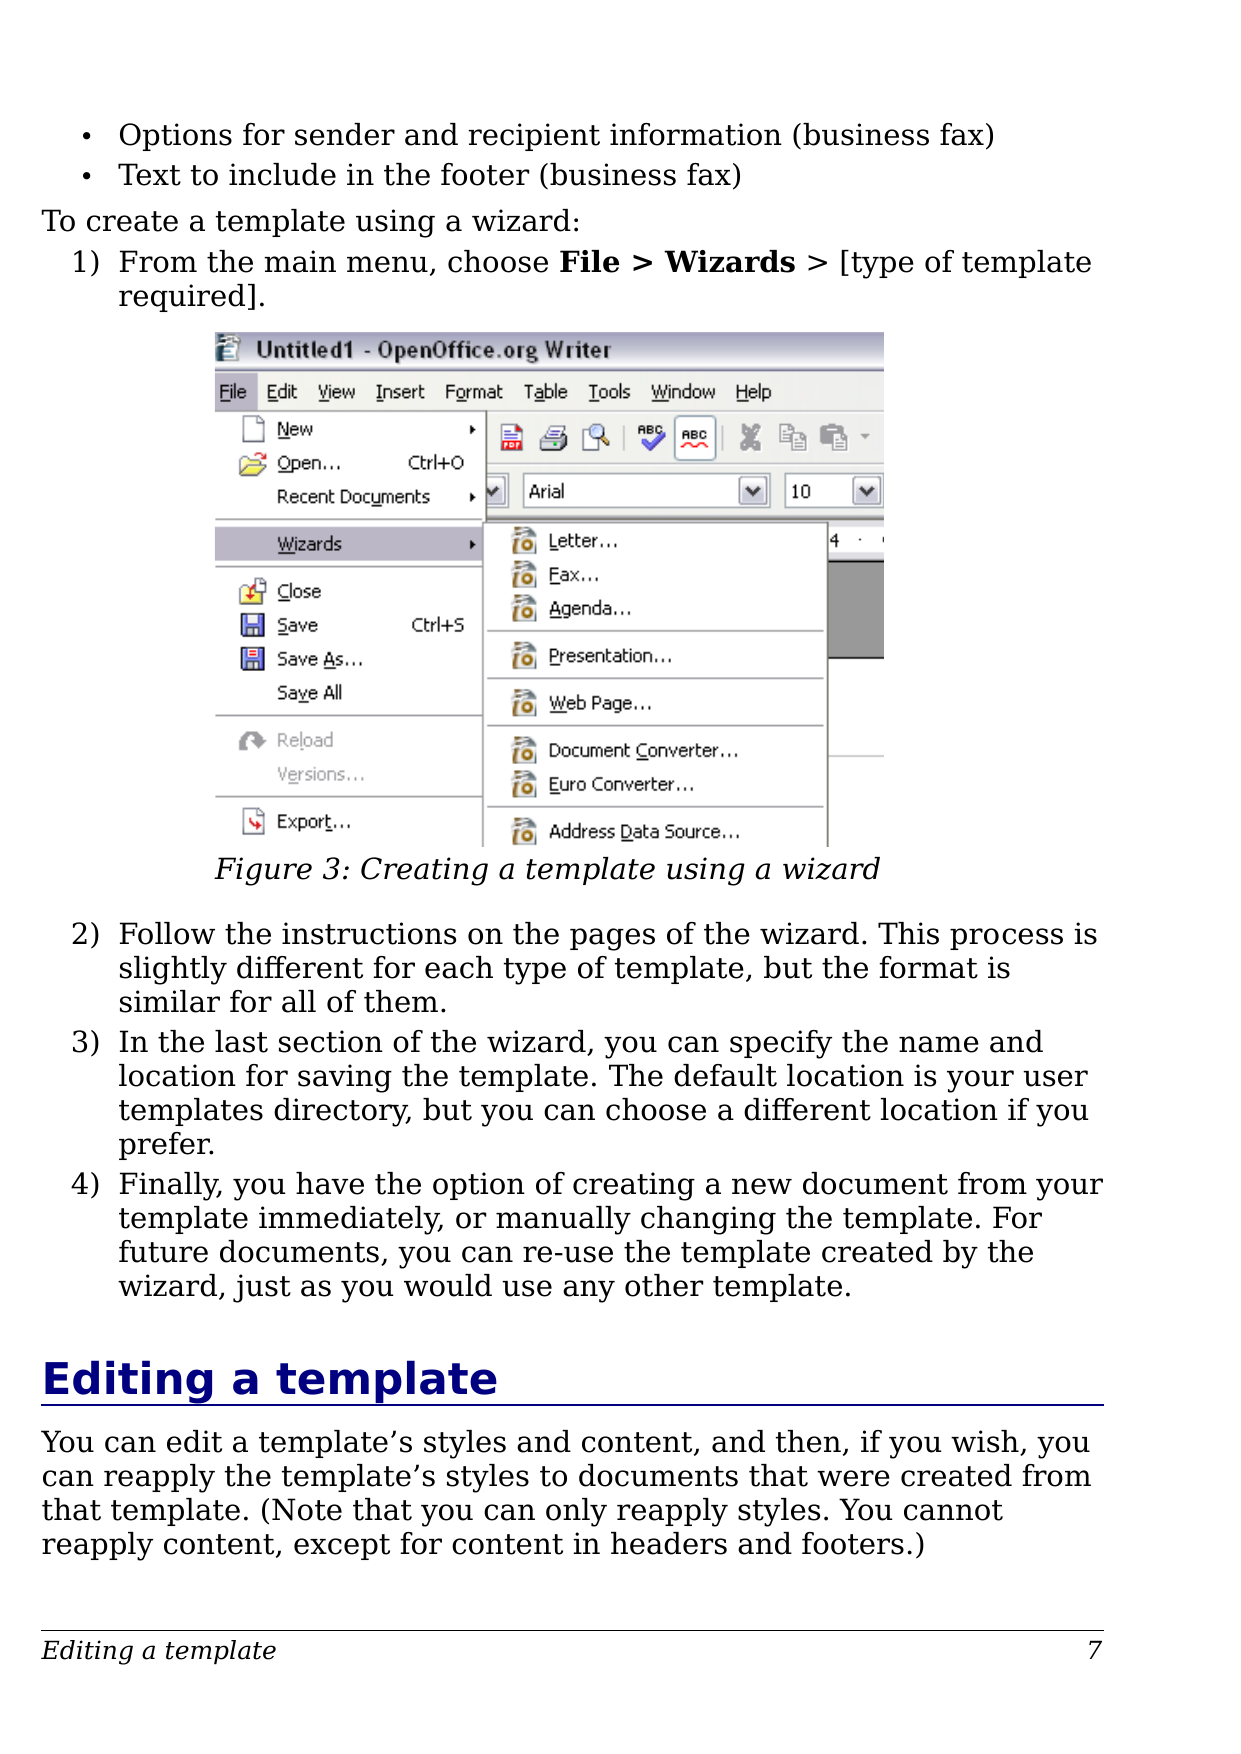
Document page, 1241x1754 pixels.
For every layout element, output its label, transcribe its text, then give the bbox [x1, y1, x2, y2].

list From the main menu, choose File > Wizards > [type of template required]. [100, 245, 1104, 313]
list Text to include in the footer (business fax) [79, 158, 1104, 192]
list Follow the instructions on the pages of the wizard. This process is slightly different for each type of template, but the format is similar for all of them. [100, 917, 1104, 1019]
text Figure 3: Creating a template using a wizard [215, 853, 931, 887]
text You can edit a template’s styles and content, and then, if you wish, you can reapply the template’s styles to documents that were created from that template. (Note that you can only reapply styles. You cannot reapply content, except for content in headers and footers.) [41, 1425, 1104, 1561]
list To create a template using a wizard: [41, 205, 1104, 239]
picture [214, 332, 884, 847]
list Options for sender and recipient information (business fax) [79, 118, 1104, 152]
list Finally, you have the option of creating a new document from your template immediately, or manually changing the template. For future documents, you can re-use the template created by the wizard, just as you would use any other template. [100, 1168, 1104, 1303]
list In the last section of the wizard, you can specify the name and location for saving the template. The default location is your user templates directory, but you can choose a different location if you prefer. [100, 1026, 1104, 1161]
subtitle Editing a template [41, 1353, 1104, 1404]
